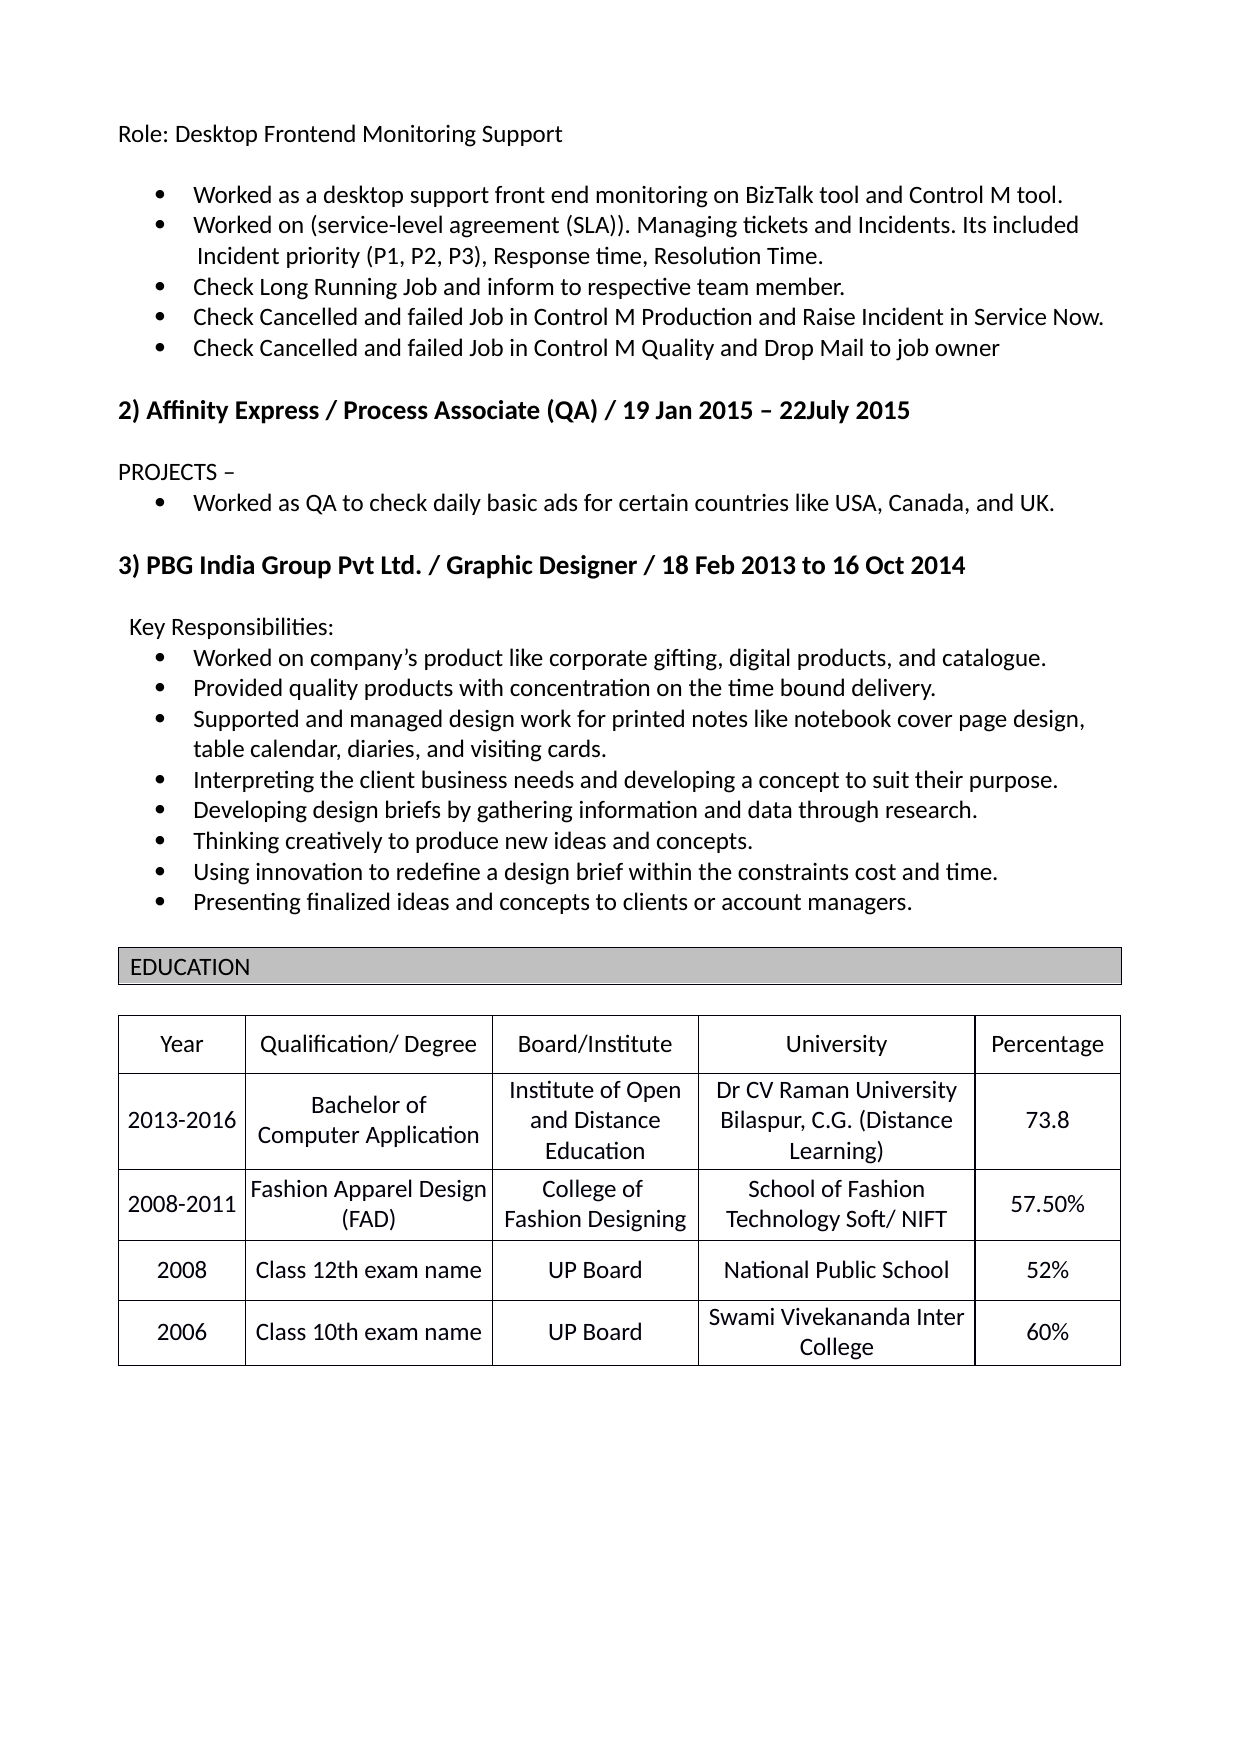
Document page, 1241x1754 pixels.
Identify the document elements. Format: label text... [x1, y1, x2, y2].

table_cell Dr CV Raman University Bilaspur, C.G. (Distance Learning) [699, 1074, 974, 1168]
list Role: Desktop Frontend Monitoring Support [118, 118, 1122, 149]
table_cell National Public School [699, 1241, 974, 1300]
table_cell UP Board [493, 1301, 698, 1365]
table_cell Institute of Open and Distance Education [493, 1074, 698, 1168]
table_cell Fashion Apparel Design (FAD) [246, 1170, 492, 1240]
list Developing design briefs by gathering information and data through research. [156, 794, 1122, 825]
list Supported and managed design work for printed notes like notebook cover page design, table calendar, diaries, and visiting cards. [156, 703, 1122, 764]
table_cell 52% [976, 1241, 1120, 1300]
table_header University [699, 1016, 974, 1073]
table_cell 2008 [119, 1241, 245, 1300]
table_cell 60% [976, 1301, 1120, 1365]
table_header EDUCATION [119, 948, 1121, 983]
table_cell Class 10th exam name [246, 1301, 492, 1365]
list Worked on (service-level agreement (SLA)). Managing tickets and Incidents. Its included [156, 210, 1122, 240]
table_cell 73.8 [976, 1074, 1120, 1168]
table_cell 57.50% [976, 1170, 1120, 1240]
list 3) PBG India Group Pvt Ltd. / Graphic Designer / 18 Feb 2013 to 16 Oct 2014 [118, 548, 1122, 581]
table_cell Bachelor of Computer Application [246, 1074, 492, 1168]
list PROJECTS – [118, 456, 1122, 487]
table_cell Swami Vivekananda Inter College [699, 1301, 974, 1365]
table_cell School of Fashion Technology Soft/ NIFT [699, 1170, 974, 1240]
table_header Percentage [976, 1016, 1120, 1073]
table_header Qualification/ Degree [246, 1016, 492, 1073]
list Check Long Running Job and inform to respective team member. [156, 271, 1122, 301]
list Provided quality products with concentration on the time bound delivery. [156, 672, 1122, 703]
list Key Responsibilities: [118, 611, 1122, 642]
table_header Year [119, 1016, 245, 1073]
list 2) Affinity Express / Process Associate (QA) / 19 Jan 2015 – 22July 2015 [118, 393, 1122, 426]
table_cell Class 12th exam name [246, 1241, 492, 1300]
list Worked on company’s product like corporate gifting, digital products, and catalogue. [156, 642, 1122, 672]
list Using innovation to redefine a design brief within the constraints cost and time. [156, 856, 1122, 886]
list Presenting finalized ideas and concepts to clients or account managers. [156, 886, 1122, 917]
list Worked as QA to check daily basic ads for certain countries like USA, Canada, and UK. [156, 487, 1122, 517]
list Incident priority (P1, P2, P3), Response time, Resolution Time. [118, 240, 1122, 271]
list Check Cancelled and failed Job in Control M Quality and Drop Mail to job owner [156, 332, 1122, 362]
list Check Cancelled and failed Job in Control M Production and Raise Incident in Service Now. [156, 301, 1122, 332]
list Thinking creatively to produce new ideas and concepts. [156, 825, 1122, 856]
table_cell 2013-2016 [119, 1074, 245, 1168]
table_cell 2008-2011 [119, 1170, 245, 1240]
list Worked as a desktop support front end monitoring on BizTalk tool and Control M tool. [156, 179, 1122, 210]
table_header Board/Institute [493, 1016, 698, 1073]
table_cell UP Board [493, 1241, 698, 1300]
table_cell 2006 [119, 1301, 245, 1365]
list Interpreting the client business needs and developing a concept to suit their purpose. [156, 764, 1122, 794]
table_cell College of Fashion Designing [493, 1170, 698, 1240]
